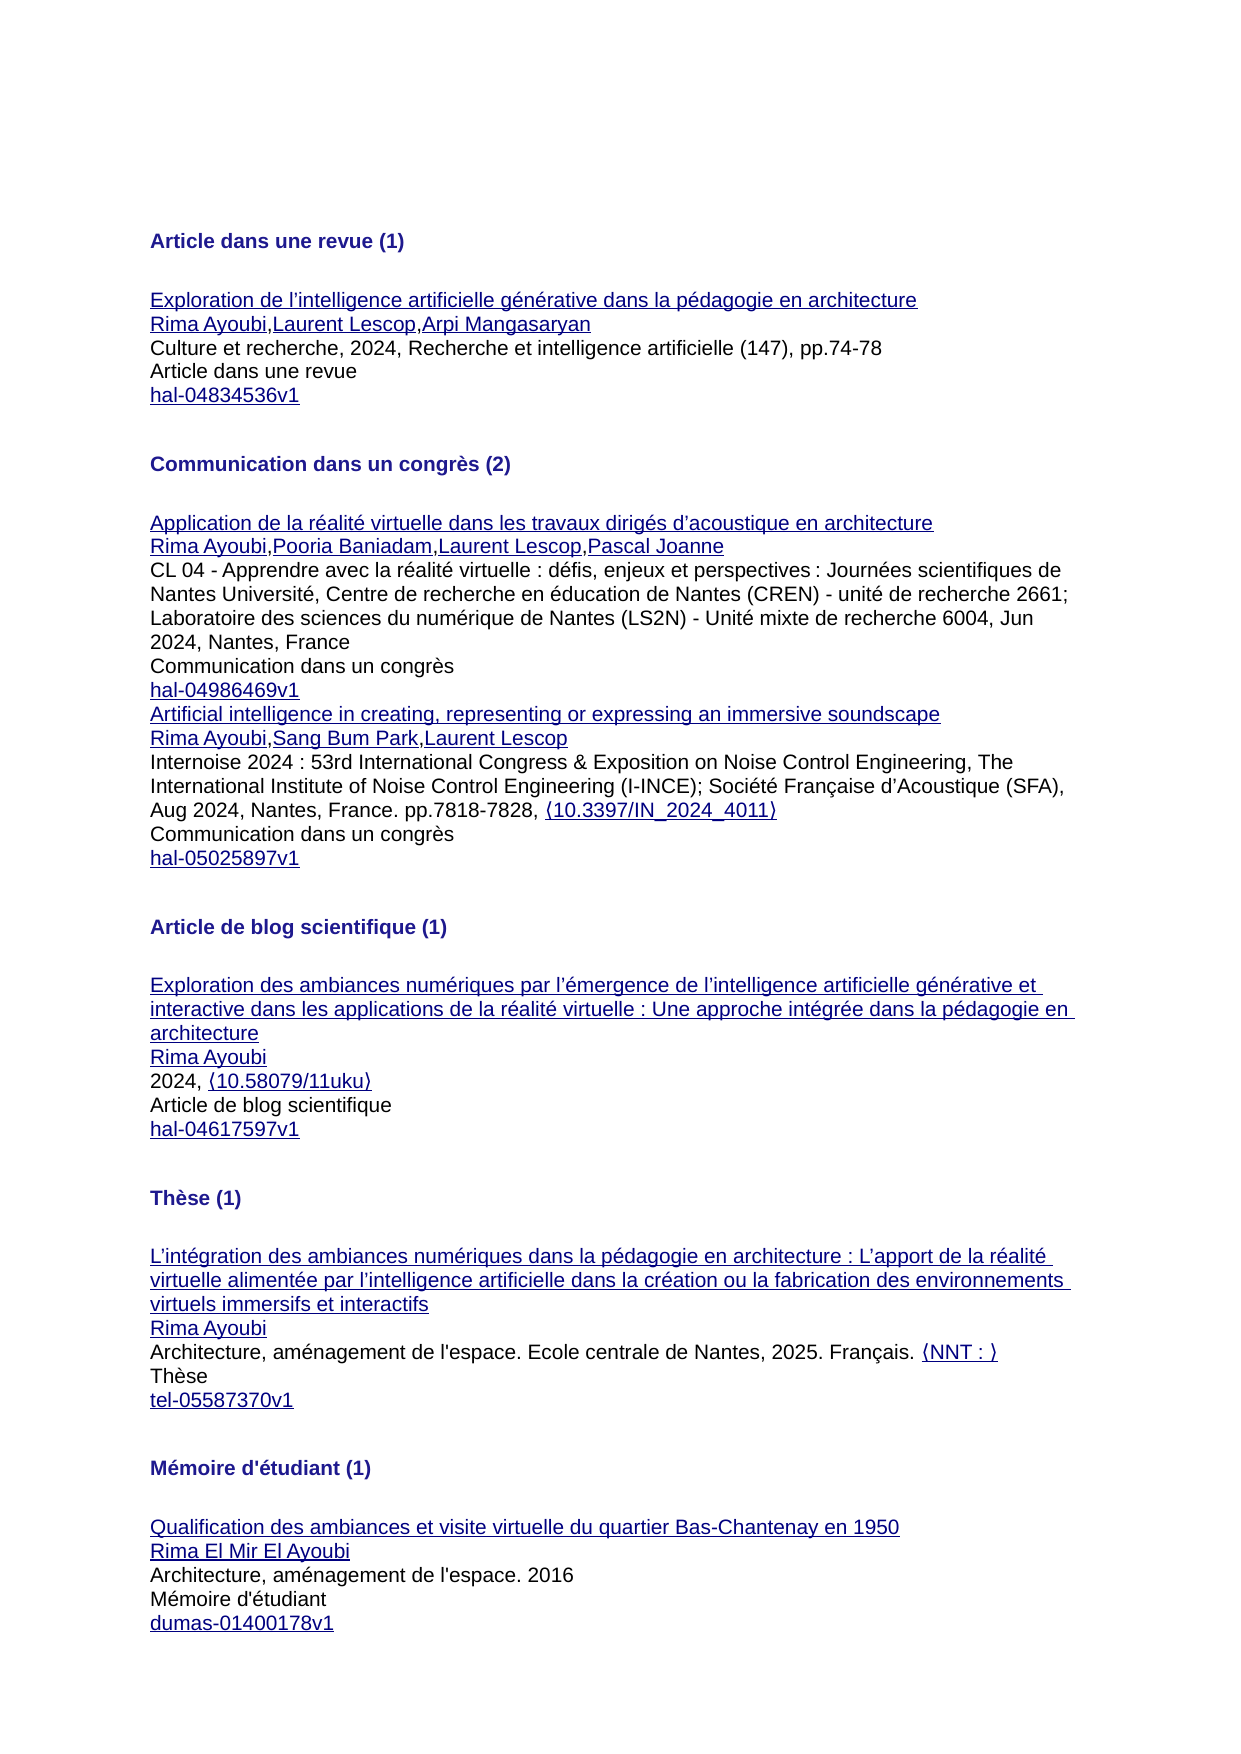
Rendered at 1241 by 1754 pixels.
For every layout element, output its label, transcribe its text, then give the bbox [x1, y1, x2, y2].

subtitle Thèse (1) [150, 1185, 1090, 1209]
subtitle Article de blog scientifique (1) [150, 914, 1090, 938]
subtitle Communication dans un congrès (2) [150, 452, 1090, 476]
subtitle Mémoire d'étudiant (1) [150, 1456, 1090, 1480]
subtitle Article dans une revue (1) [150, 229, 1090, 253]
table_cell Artificial intelligence in creating, representing or expressing an immersive soundscape Rima Ayoubi,Sang Bum Park,Laurent Lescop Internoise 2024 : 53rd International Congress & Exposition on Noise Control Engineering, The International Institute of Noise Control Engineering (I-INCE); Société Française d’Acoustique (SFA), Aug 2024, Nantes, France. pp.7818-7828, ⟨10.3397/IN_2024_4011⟩ Communication dans un congrès hal-05025897v1 [150, 702, 1090, 870]
table_header Qualification des ambiances et visite virtuelle du quartier Bas-Chantenay en 1950 Rima El Mir El Ayoubi Architecture, aménagement de l'espace. 2016 Mémoire d'étudiant dumas-01400178v1 [150, 1515, 1090, 1634]
table_header L’intégration des ambiances numériques dans la pédagogie en architecture : L’apport de la réalité virtuelle alimentée par l’intelligence artificielle dans la création ou la fabrication des environnements virtuels immersifs et interactifs Rima Ayoubi Architecture, aménagement de l'espace. Ecole centrale de Nantes, 2025. Français. ⟨NNT : ⟩ Thèse tel-05587370v1 [150, 1244, 1090, 1411]
table_header Exploration des ambiances numériques par l’émergence de l’intelligence artificielle générative et interactive dans les applications de la réalité virtuelle : Une approche intégrée dans la pédagogie en architecture Rima Ayoubi 2024, ⟨10.58079/11uku⟩ Article de blog scientifique hal-04617597v1 [150, 973, 1090, 1141]
table_header Application de la réalité virtuelle dans les travaux dirigés d’acoustique en architecture Rima Ayoubi,Pooria Baniadam,Laurent Lescop,Pascal Joanne CL 04 - Apprendre avec la réalité virtuelle : défis, enjeux et perspectives : Journées scientifiques de Nantes Université, Centre de recherche en éducation de Nantes (CREN) - unité de recherche 2661; Laboratoire des sciences du numérique de Nantes (LS2N) - Unité mixte de recherche 6004, Jun 2024, Nantes, France Communication dans un congrès hal-04986469v1 [150, 510, 1090, 702]
table_header Exploration de l’intelligence artificielle générative dans la pédagogie en architecture Rima Ayoubi,Laurent Lescop,Arpi Mangasaryan Culture et recherche, 2024, Recherche et intelligence artificielle (147), pp.74-78 Article dans une revue hal-04834536v1 [150, 288, 1090, 407]
